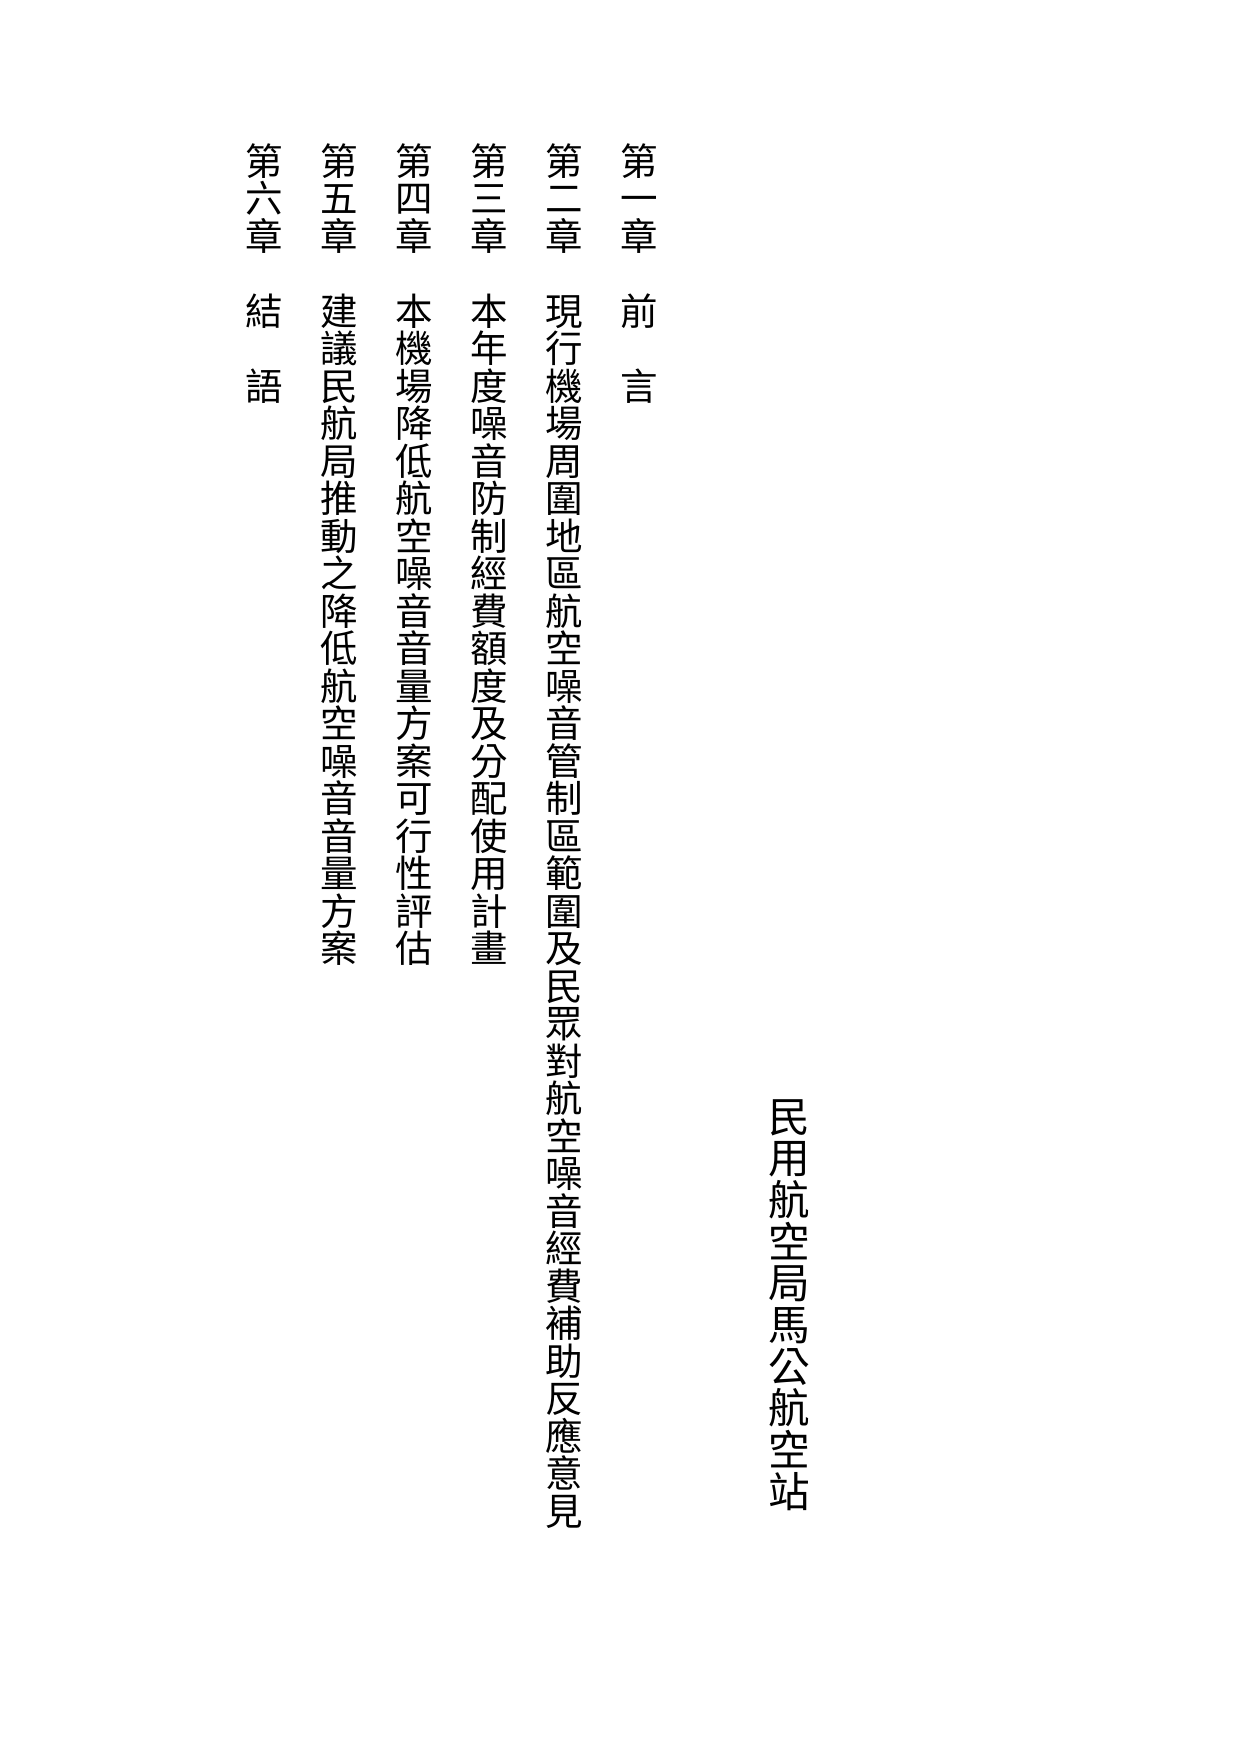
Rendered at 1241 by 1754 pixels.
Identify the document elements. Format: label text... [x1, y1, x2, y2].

text 第一章 前 言 第二章 現行機場周圍地區航空噪音管制區範圍及民眾對航空噪音經費補助反應意見 第三章 本年度噪音防制經費額度及分配使用計畫 第四章 本機場降低航空噪音音量方案可行性評估 第五章 建議民航局推動之降低航空噪音音量方案 第六章 結 語 第一章 前 言 一、馬公機場為一軍民合用機場，行政區位於澎湖縣湖西鄉，而機場使用之土地範圍均 早期軍方徵收附近居民之土地興建軍用機場，至民國五十六年馬公成立候機室始有 民航機加入營運之行列，設置初期空中交通由於班次、航線少及飛機票價與當時物 價比較確實高出太多，故其搭乘率並不高，民航機所製造之噪音干擾附近居民之程 度較小。 [226, 142, 676, 1612]
text 中 華 民 國 九 十 年 七 月 十 日 馬公機場九十年度噪音防制工作計畫 民用航空局馬公航空站 [676, 142, 1089, 1612]
